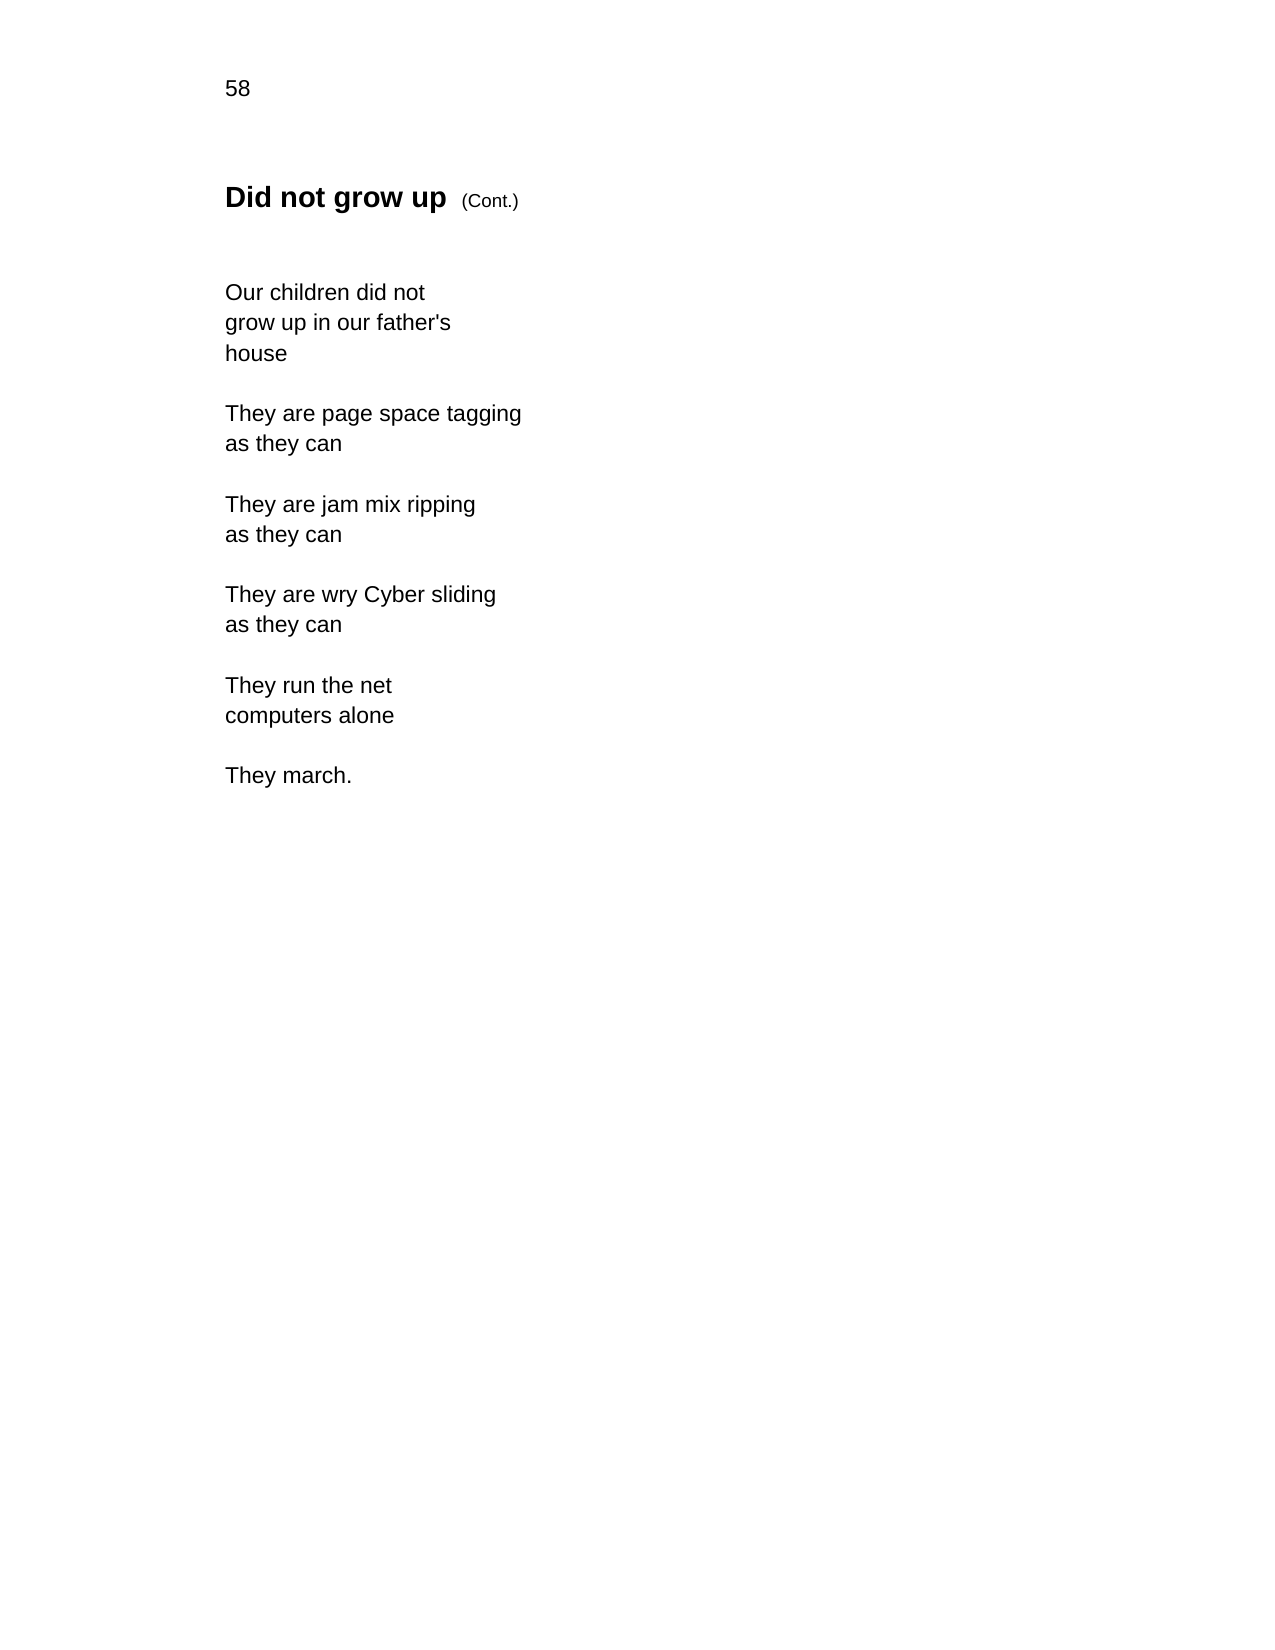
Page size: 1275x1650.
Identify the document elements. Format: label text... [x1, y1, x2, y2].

text They are wry Cyber sliding [150, 581, 1125, 608]
text They march. [150, 762, 1125, 789]
text as they can [150, 521, 1125, 547]
text They run the net [150, 672, 1125, 698]
text Did not grow up (Cont.) [150, 180, 1125, 214]
text grow up in our father's [150, 309, 1125, 336]
text Our children did not [150, 279, 1125, 306]
text as they can [150, 611, 1125, 638]
text house [150, 339, 1125, 366]
text They are jam mix ripping [150, 491, 1125, 517]
text They are page space tagging [150, 400, 1125, 426]
text as they can [150, 430, 1125, 457]
text computers alone [150, 702, 1125, 728]
